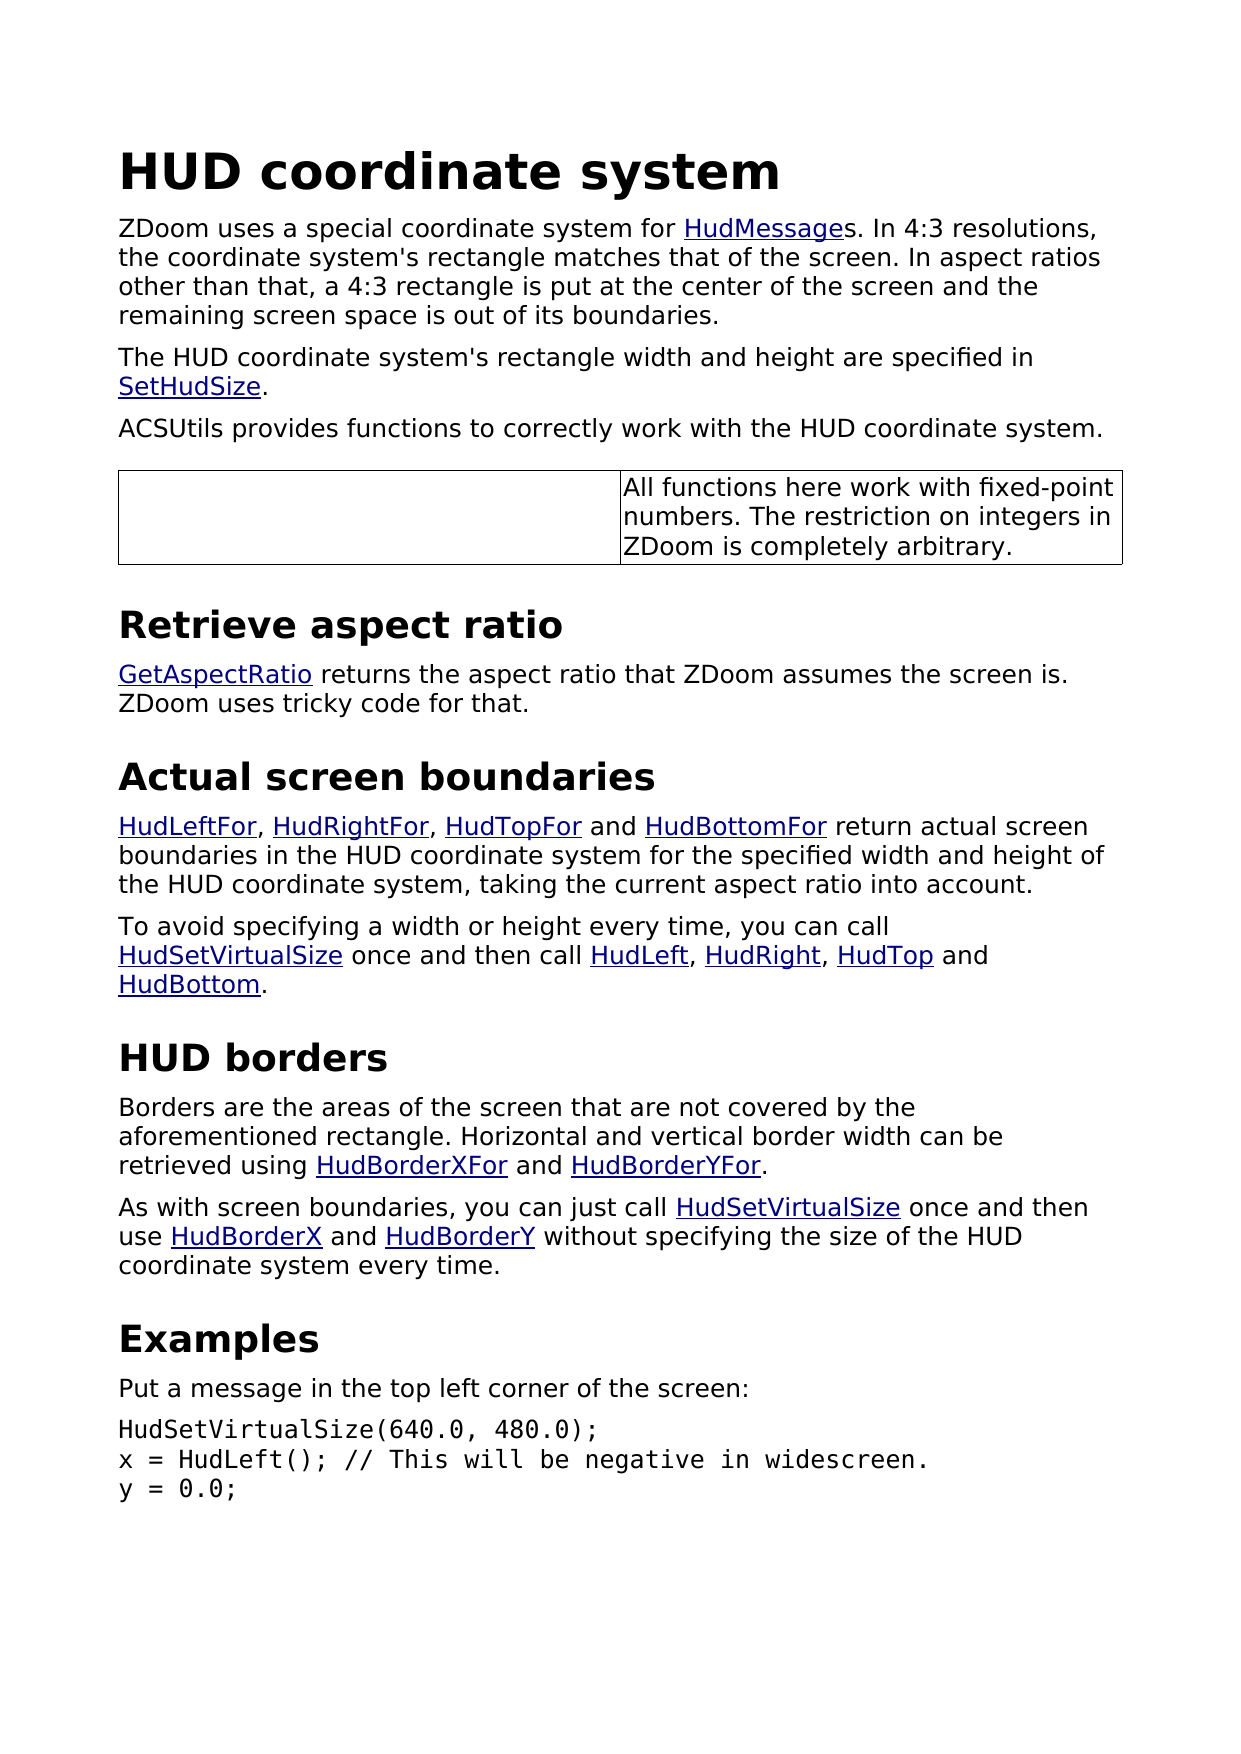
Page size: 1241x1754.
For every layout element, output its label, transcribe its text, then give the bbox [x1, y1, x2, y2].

subtitle Actual screen boundaries [118, 756, 1122, 799]
table_header [119, 471, 620, 564]
subtitle HUD coordinate system [118, 143, 1122, 201]
text Borders are the areas of the screen that are not covered by the aforementioned rectangle. Horizontal and vertical border width can be retrieved using HudBorderXFor and HudBorderYFor. [118, 1093, 1122, 1180]
text To avoid specifying a width or height every time, you can call HudSetVirtualSize once and then call HudLeft, HudRight, HudTop and HudBottom. [118, 912, 1122, 999]
text ZDoom uses a special coordinate system for HudMessages. In 4:3 resolutions, the coordinate system's rectangle matches that of the screen. In aspect ratios other than that, a 4:3 rectangle is put at the center of the screen and the remaining screen space is out of its boundaries. [118, 214, 1122, 331]
subtitle Retrieve aspect ratio [118, 604, 1122, 647]
text GetAspectRatio returns the aspect ratio that ZDoom assumes the screen is. ZDoom uses tricky code for that. [118, 660, 1122, 718]
text ACSUtils provides functions to correctly work with the HUD coordinate system. [118, 414, 1122, 443]
text HudSetVirtualSize(640.0, 480.0); x = HudLeft(); // This will be negative in widescreen. y = 0.0; [118, 1416, 1122, 1503]
subtitle Examples [118, 1318, 1122, 1362]
text Put a message in the top left corner of the screen: [118, 1374, 1122, 1403]
table_header All functions here work with fixed-point numbers. The restriction on integers in ZDoom is completely arbitrary. [621, 471, 1122, 564]
text As with screen boundaries, you can just call HudSetVirtualSize once and then use HudBorderX and HudBorderY without specifying the size of the HUD coordinate system every time. [118, 1193, 1122, 1280]
subtitle HUD borders [118, 1037, 1122, 1080]
text HudLeftFor, HudRightFor, HudTopFor and HudBottomFor return actual screen boundaries in the HUD coordinate system for the specified width and height of the HUD coordinate system, taking the current aspect ratio into account. [118, 812, 1122, 899]
text The HUD coordinate system's rectangle width and height are specified in SetHudSize. [118, 343, 1122, 401]
